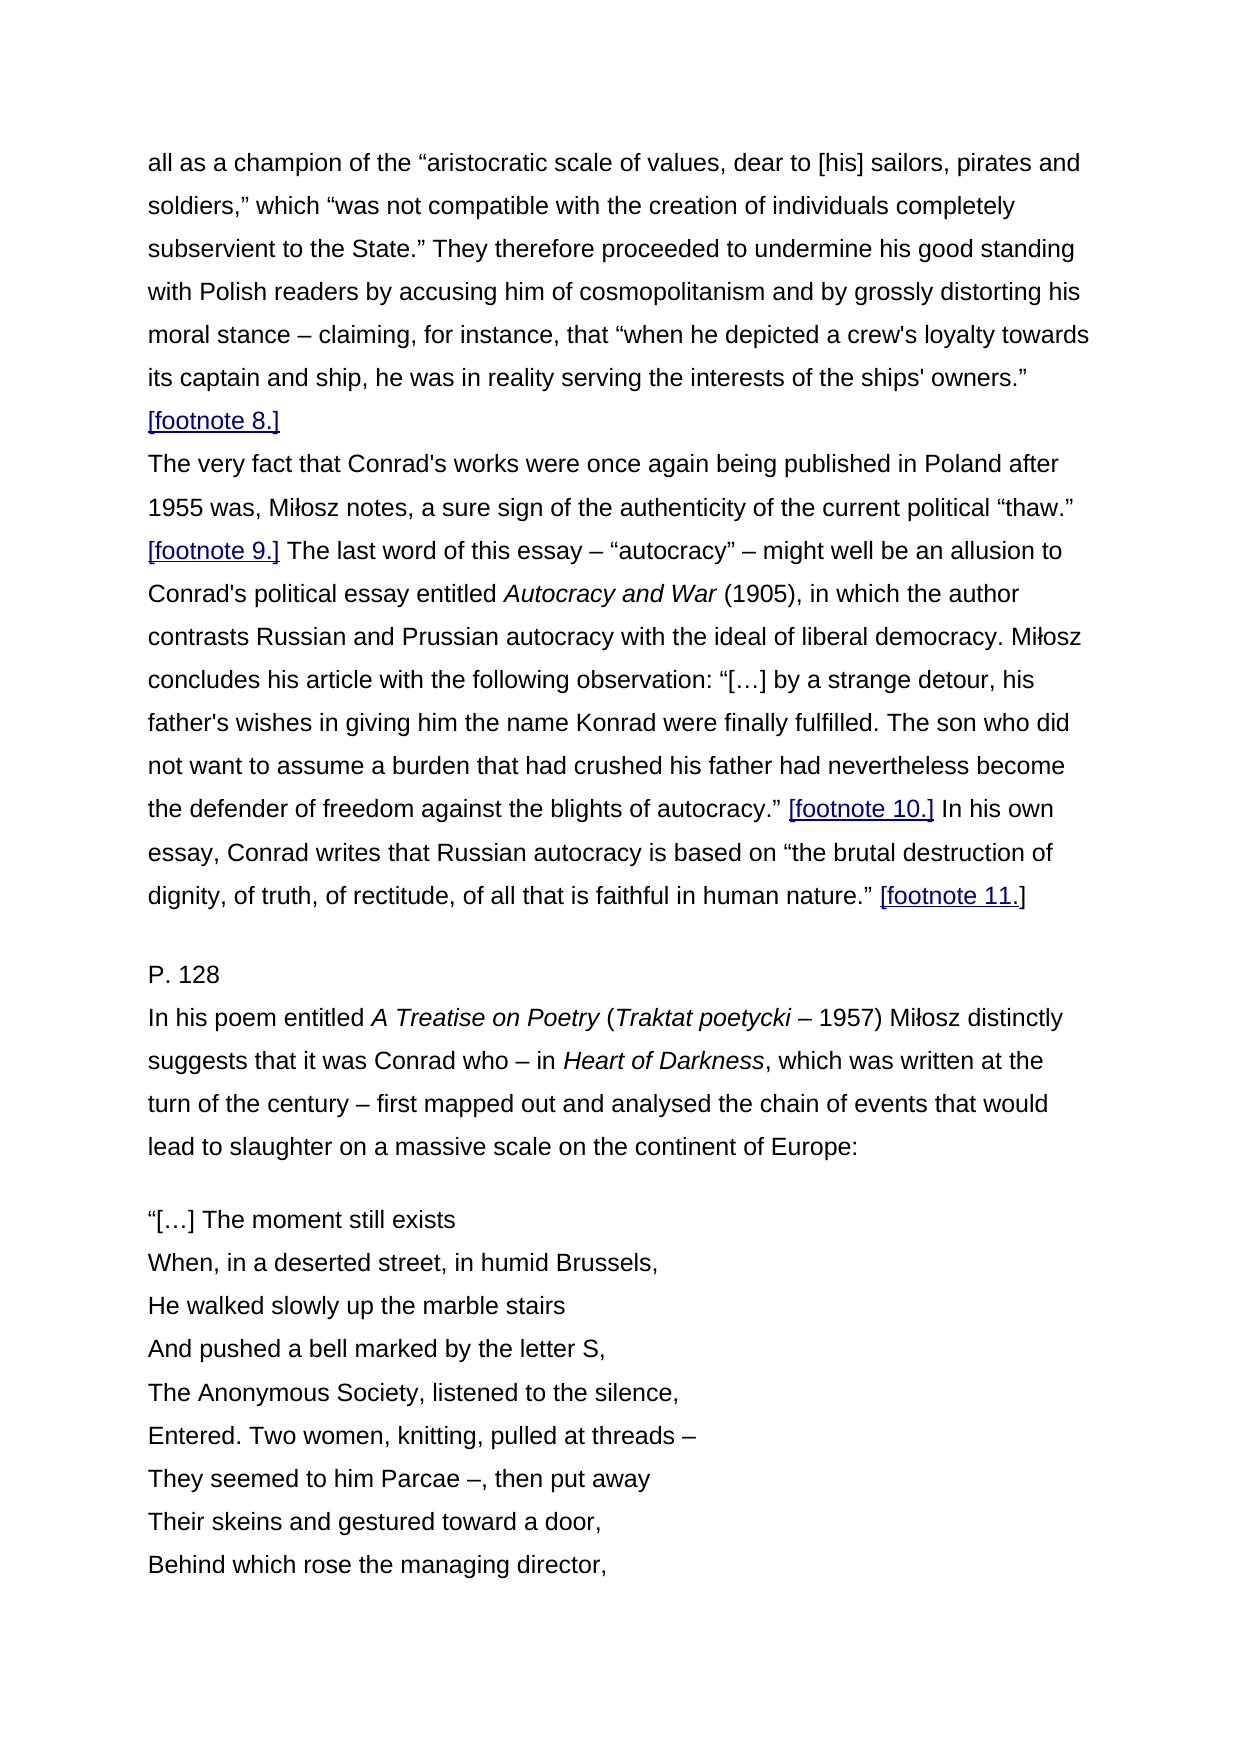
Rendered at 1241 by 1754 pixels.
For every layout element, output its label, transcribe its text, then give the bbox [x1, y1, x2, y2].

text P. 128 [148, 960, 1093, 989]
text He walked slowly up the marble stairs [148, 1291, 1093, 1320]
text They seemed to him Parcae –, then put away [148, 1464, 1093, 1492]
text The Anonymous Society, listened to the silence, [148, 1377, 1093, 1406]
text all as a champion of the “aristocratic scale of values, dear to [his] sailors, pirates and soldiers,” which “was not compatible with the creation of individuals completely subservient to the State.” They therefore proceeded to undermine his good standing with Polish readers by accusing him of cosmopolitanism and by grossly distorting his moral stance – claiming, for instance, that “when he depicted a crew's loyalty towards its captain and ship, he was in reality serving the interests of the ships' owners.” [footnote 8.] [148, 148, 1093, 435]
text Their skeins and gestured toward a door, [148, 1507, 1093, 1536]
text And pushed a bell marked by the letter S, [148, 1334, 1093, 1363]
text When, in a deserted street, in humid Brussels, [148, 1248, 1093, 1277]
text In his poem entitled A Treatise on Poetry (Traktat poetycki – 1957) Miłosz distinctly suggests that it was Conrad who – in Heart of Darkness, which was written at the turn of the century – first mapped out and analysed the chain of events that would lead to slaughter on a massive scale on the continent of Europe: [148, 1003, 1093, 1161]
text “[…] The moment still exists [148, 1205, 1093, 1234]
text Behind which rose the managing director, [148, 1550, 1093, 1579]
text The very fact that Conrad's works were once again being published in Poland after 1955 was, Miłosz notes, a sure sign of the authenticity of the current political “thaw.” [footnote 9.] The last word of this essay – “autocracy” – might well be an allusion to Conrad's political essay entitled Autocracy and War (1905), in which the author contrasts Russian and Prussian autocracy with the ideal of liberal democracy. Miłosz concludes his article with the following observation: “[…] by a strange detour, his father's wishes in giving him the name Konrad were finally fulfilled. The son who did not want to assume a burden that had crushed his father had nevertheless become the defender of freedom against the blights of autocracy.” [footnote 10.] In his own essay, Conrad writes that Russian autocracy is based on “the brutal destruction of dignity, of truth, of rectitude, of all that is faithful in human nature.” [footnote 11.] [148, 449, 1093, 909]
text Entered. Two women, knitting, pulled at threads – [148, 1421, 1093, 1449]
